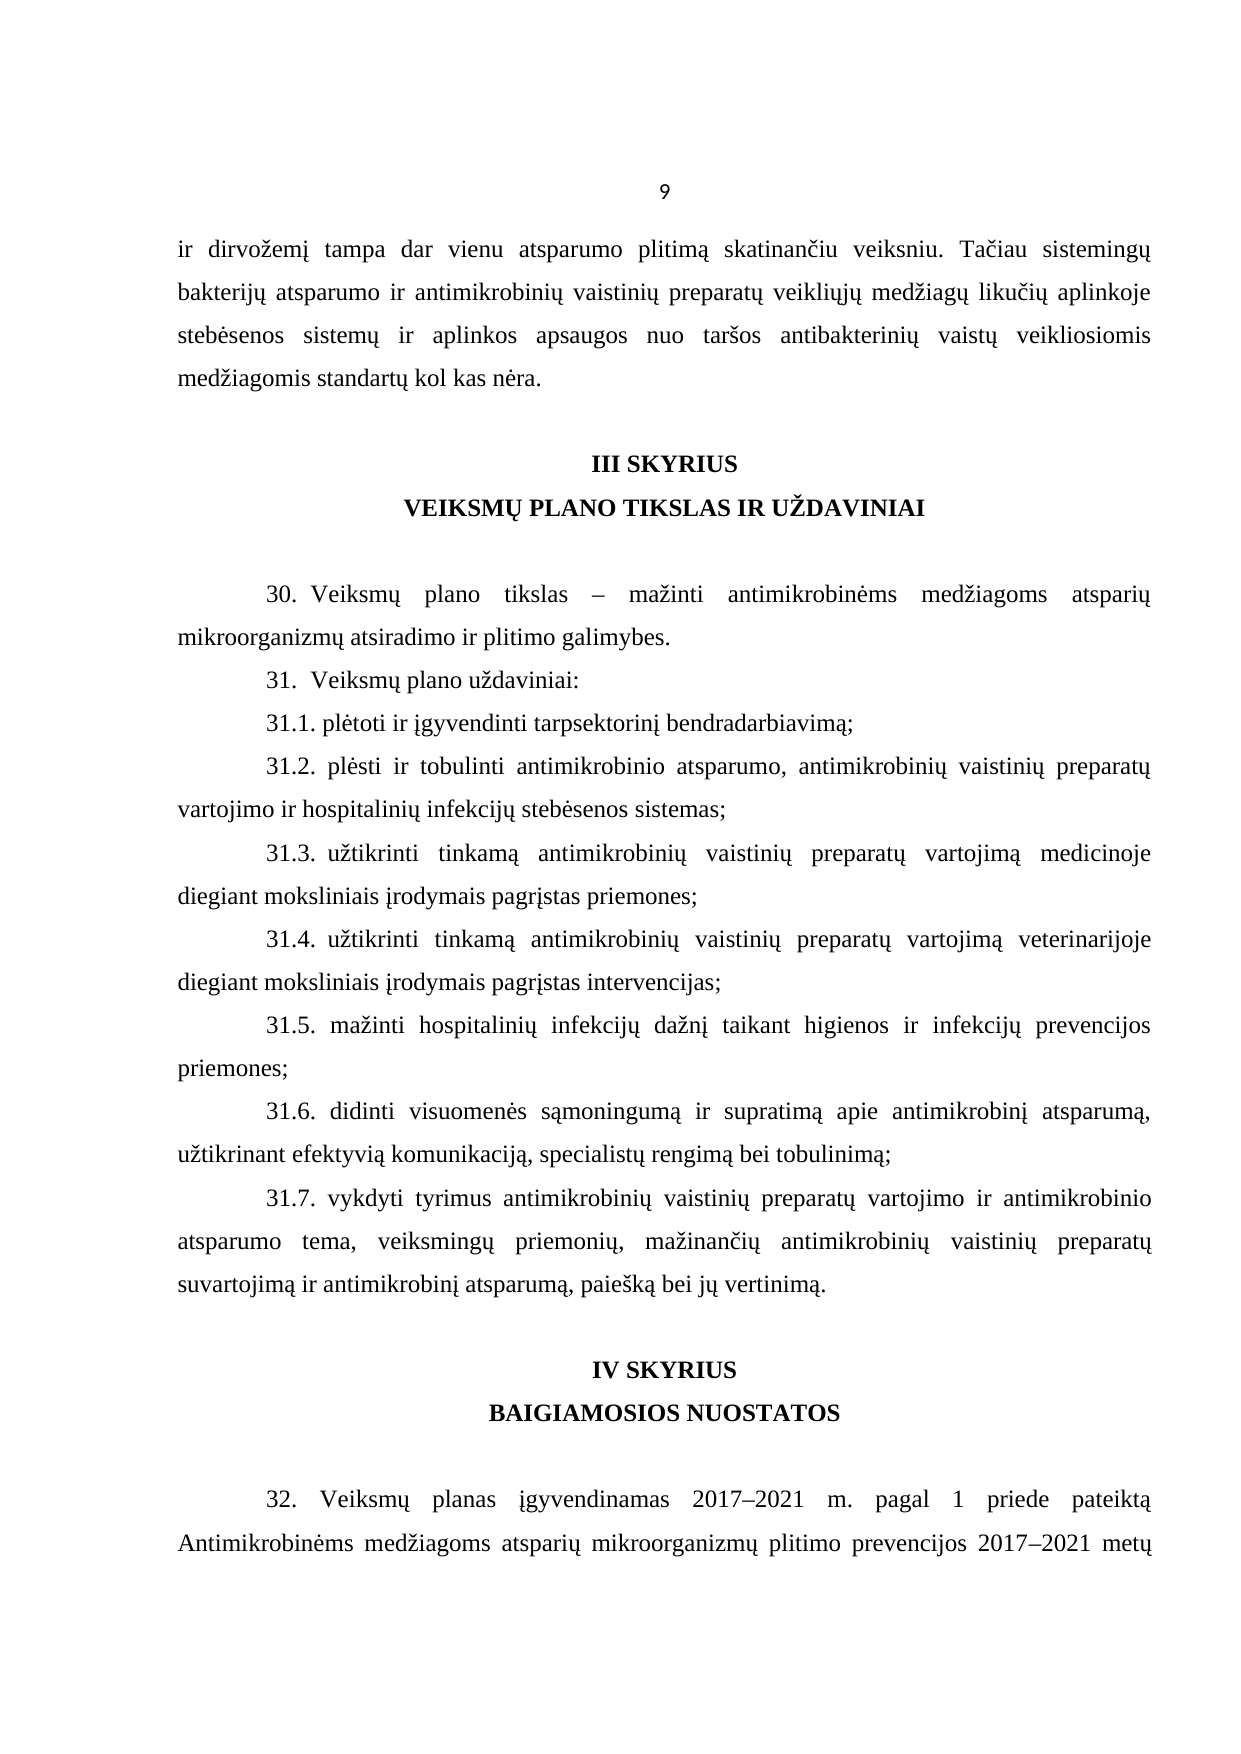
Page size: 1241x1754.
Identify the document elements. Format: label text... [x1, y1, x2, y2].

text 32. Veiksmų planas įgyvendinamas 2017–2021 m. pagal 1 priede pateiktą Antimikrobinėms medžiagoms atsparių mikroorganizmų plitimo prevencijos 2017–2021 metų [177, 1484, 1152, 1556]
text 31.1. plėtoti ir įgyvendinti tarpsektorinį bendradarbiavimą; [177, 708, 1152, 737]
text 31.3. užtikrinti tinkamą antimikrobinių vaistinių preparatų vartojimą medicinoje diegiant moksliniais įrodymais pagrįstas priemones; [177, 838, 1152, 909]
text 31.2. plėsti ir tobulinti antimikrobinio atsparumo, antimikrobinių vaistinių preparatų vartojimo ir hospitalinių infekcijų stebėsenos sistemas; [177, 751, 1152, 823]
text 31.7. vykdyti tyrimus antimikrobinių vaistinių preparatų vartojimo ir antimikrobinio atsparumo tema, veiksmingų priemonių, mažinančių antimikrobinių vaistinių preparatų suvartojimą ir antimikrobinį atsparumą, paiešką bei jų vertinimą. [177, 1183, 1152, 1298]
text 31.5. mažinti hospitalinių infekcijų dažnį taikant higienos ir infekcijų prevencijos priemones; [177, 1010, 1152, 1082]
text 31. Veiksmų plano uždaviniai: [177, 665, 1152, 694]
text 31.6. didinti visuomenės sąmoningumą ir supratimą apie antimikrobinį atsparumą, užtikrinant efektyvią komunikaciją, specialistų rengimą bei tobulinimą; [177, 1096, 1152, 1168]
text IV SKYRIUS [177, 1355, 1152, 1384]
text BAIGIAMOSIOS NUOSTATOS [177, 1398, 1152, 1427]
text Veiksmų plano TIKSLAS IR UŽDAVINIAI [177, 493, 1152, 521]
text III Skyrius [177, 449, 1152, 478]
text 31.4. užtikrinti tinkamą antimikrobinių vaistinių preparatų vartojimą veterinarijoje diegiant moksliniais įrodymais pagrįstas intervencijas; [177, 924, 1152, 996]
text 30. Veiksmų plano tikslas – mažinti antimikrobinėms medžiagoms atsparių mikroorganizmų atsiradimo ir plitimo galimybes. [177, 579, 1152, 651]
text ir dirvožemį tampa dar vienu atsparumo plitimą skatinančiu veiksniu. Tačiau sistemingų bakterijų atsparumo ir antimikrobinių vaistinių preparatų veikliųjų medžiagų likučių aplinkoje stebėsenos sistemų ir aplinkos apsaugos nuo taršos antibakterinių vaistų veikliosiomis medžiagomis standartų kol kas nėra. [177, 234, 1152, 392]
